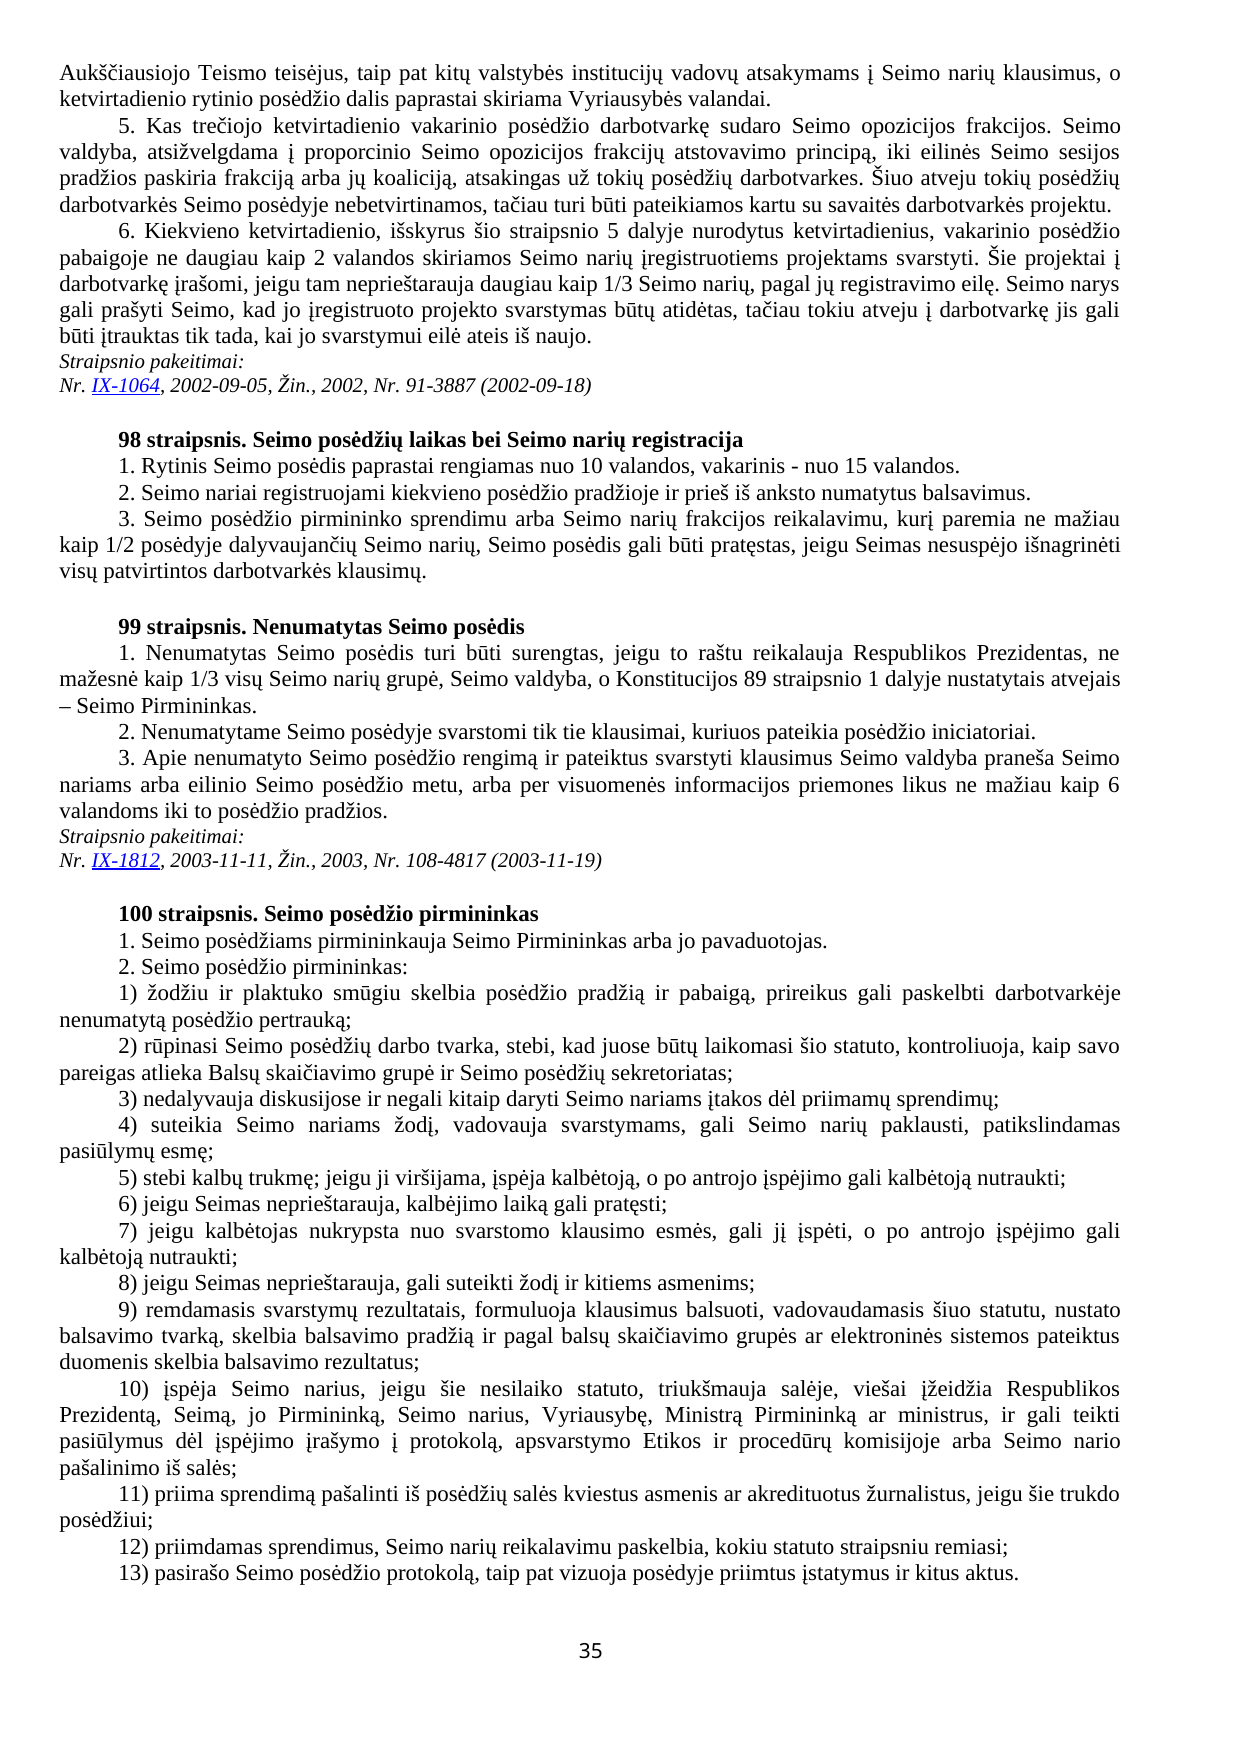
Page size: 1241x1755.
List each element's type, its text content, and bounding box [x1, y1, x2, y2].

text 4) suteikia Seimo nariams žodį, vadovauja svarstymams, gali Seimo narių paklausti, patikslindamas pasiūlymų esmę; [59, 1111, 1122, 1164]
text Nr. IX-1064, 2002-09-05, Žin., 2002, Nr. 91-3887 (2002-09-18) [59, 373, 1122, 397]
text Nr. IX-1812, 2003-11-11, Žin., 2003, Nr. 108-4817 (2003-11-19) [59, 848, 1122, 872]
text 7) jeigu kalbėtojas nukrypsta nuo svarstomo klausimo esmės, gali jį įspėti, o po antrojo įspėjimo gali kalbėtoją nutraukti; [59, 1217, 1122, 1269]
text 2. Nenumatytame Seimo posėdyje svarstomi tik tie klausimai, kuriuos pateikia posėdžio iniciatoriai. [59, 718, 1122, 744]
text Aukščiausiojo Teismo teisėjus, taip pat kitų valstybės institucijų vadovų atsakymams į Seimo narių klausimus, o ketvirtadienio rytinio posėdžio dalis paprastai skiriama Vyriausybės valandai. [59, 59, 1122, 112]
text 5. Kas trečiojo ketvirtadienio vakarinio posėdžio darbotvarkę sudaro Seimo opozicijos frakcijos. Seimo valdyba, atsižvelgdama į proporcinio Seimo opozicijos frakcijų atstovavimo principą, iki eilinės Seimo sesijos pradžios paskiria frakciją arba jų koaliciją, atsakingas už tokių posėdžių darbotvarkes. Šiuo atveju tokių posėdžių darbotvarkės Seimo posėdyje nebetvirtinamos, tačiau turi būti pateikiamos kartu su savaitės darbotvarkės projektu. [59, 112, 1122, 217]
text 11) priima sprendimą pašalinti iš posėdžių salės kviestus asmenis ar akredituotus žurnalistus, jeigu šie trukdo posėdžiui; [59, 1480, 1122, 1533]
text 6. Kiekvieno ketvirtadienio, išskyrus šio straipsnio 5 dalyje nurodytus ketvirtadienius, vakarinio posėdžio pabaigoje ne daugiau kaip 2 valandos skiriamos Seimo narių įregistruotiems projektams svarstyti. Šie projektai į darbotvarkę įrašomi, jeigu tam neprieštarauja daugiau kaip 1/3 Seimo narių, pagal jų registravimo eilę. Seimo narys gali prašyti Seimo, kad jo įregistruoto projekto svarstymas būtų atidėtas, tačiau tokiu atveju į darbotvarkę jis gali būti įtrauktas tik tada, kai jo svarstymui eilė ateis iš naujo. [59, 217, 1122, 349]
text 13) pasirašo Seimo posėdžio protokolą, taip pat vizuoja posėdyje priimtus įstatymus ir kitus aktus. [59, 1559, 1122, 1586]
text Straipsnio pakeitimai: [59, 823, 1122, 848]
text 6) jeigu Seimas neprieštarauja, kalbėjimo laiką gali pratęsti; [59, 1190, 1122, 1217]
text 3. Apie nenumatyto Seimo posėdžio rengimą ir pateiktus svarstyti klausimus Seimo valdyba praneša Seimo nariams arba eilinio Seimo posėdžio metu, arba per visuomenės informacijos priemones likus ne mažiau kaip 6 valandoms iki to posėdžio pradžios. [59, 744, 1122, 823]
text 100 straipsnis. Seimo posėdžio pirmininkas [59, 900, 1122, 927]
text 1. Rytinis Seimo posėdis paprastai rengiamas nuo 10 valandos, vakarinis - nuo 15 valandos. [59, 452, 1122, 478]
text 98 straipsnis. Seimo posėdžių laikas bei Seimo narių registracija [59, 426, 1122, 452]
text 12) priimdamas sprendimus, Seimo narių reikalavimu paskelbia, kokiu statuto straipsniu remiasi; [59, 1533, 1122, 1559]
text 1) žodžiu ir plaktuko smūgiu skelbia posėdžio pradžią ir pabaigą, prireikus gali paskelbti darbotvarkėje nenumatytą posėdžio pertrauką; [59, 979, 1122, 1032]
text 9) remdamasis svarstymų rezultatais, formuluoja klausimus balsuoti, vadovaudamasis šiuo statutu, nustato balsavimo tvarką, skelbia balsavimo pradžią ir pagal balsų skaičiavimo grupės ar elektroninės sistemos pateiktus duomenis skelbia balsavimo rezultatus; [59, 1296, 1122, 1375]
text 8) jeigu Seimas neprieštarauja, gali suteikti žodį ir kitiems asmenims; [59, 1269, 1122, 1296]
text 10) įspėja Seimo narius, jeigu šie nesilaiko statuto, triukšmauja salėje, viešai įžeidžia Respublikos Prezidentą, Seimą, jo Pirmininką, Seimo narius, Vyriausybę, Ministrą Pirmininką ar ministrus, ir gali teikti pasiūlymus dėl įspėjimo įrašymo į protokolą, apsvarstymo Etikos ir procedūrų komisijoje arba Seimo nario pašalinimo iš salės; [59, 1375, 1122, 1480]
text Straipsnio pakeitimai: [59, 349, 1122, 373]
text 2. Seimo posėdžio pirmininkas: [59, 953, 1122, 979]
text 2. Seimo nariai registruojami kiekvieno posėdžio pradžioje ir prieš iš anksto numatytus balsavimus. [59, 478, 1122, 505]
text 1. Seimo posėdžiams pirmininkauja Seimo Pirmininkas arba jo pavaduotojas. [59, 927, 1122, 953]
text 99 straipsnis. Nenumatytas Seimo posėdis [59, 613, 1122, 639]
text 3) nedalyvauja diskusijose ir negali kitaip daryti Seimo nariams įtakos dėl priimamų sprendimų; [59, 1085, 1122, 1111]
text 5) stebi kalbų trukmę; jeigu ji viršijama, įspėja kalbėtoją, o po antrojo įspėjimo gali kalbėtoją nutraukti; [59, 1164, 1122, 1190]
text 3. Seimo posėdžio pirmininko sprendimu arba Seimo narių frakcijos reikalavimu, kurį paremia ne mažiau kaip 1/2 posėdyje dalyvaujančių Seimo narių, Seimo posėdis gali būti pratęstas, jeigu Seimas nesuspėjo išnagrinėti visų patvirtintos darbotvarkės klausimų. [59, 505, 1122, 584]
text 1. Nenumatytas Seimo posėdis turi būti surengtas, jeigu to raštu reikalauja Respublikos Prezidentas, ne mažesnė kaip 1/3 visų Seimo narių grupė, Seimo valdyba, o Konstitucijos 89 straipsnio 1 dalyje nustatytais atvejais – Seimo Pirmininkas. [59, 639, 1122, 718]
text 2) rūpinasi Seimo posėdžių darbo tvarka, stebi, kad juose būtų laikomasi šio statuto, kontroliuoja, kaip savo pareigas atlieka Balsų skaičiavimo grupė ir Seimo posėdžių sekretoriatas; [59, 1032, 1122, 1085]
